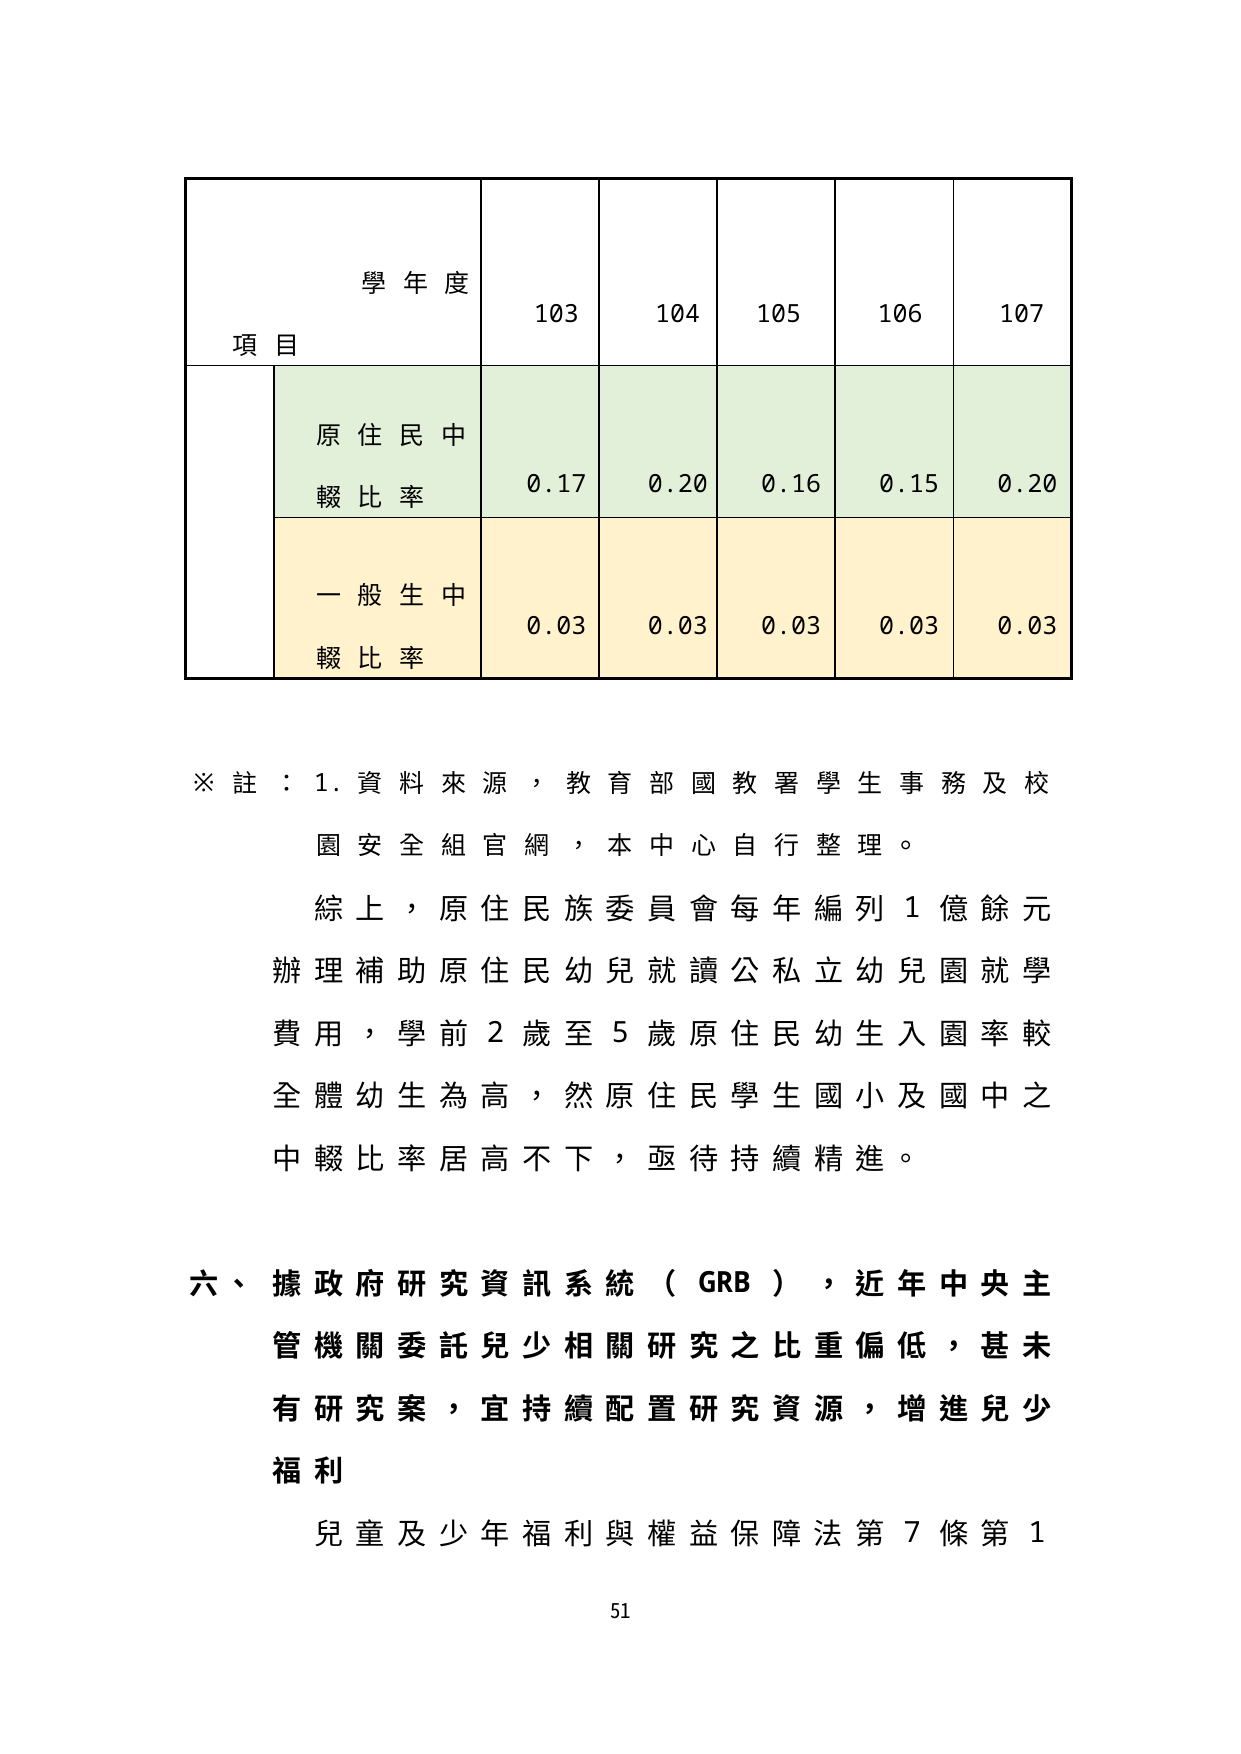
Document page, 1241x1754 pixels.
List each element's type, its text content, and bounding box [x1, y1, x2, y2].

text ※註：1.資料來源，教育部國教署學生事務及校園安全組官網，本中心自行整理。 [183, 740, 1087, 865]
table_cell 0.03 [954, 518, 1070, 677]
table_cell 0.03 [482, 518, 598, 677]
text 綜上，原住民族委員會每年編列1億餘元辦理補助原住民幼兒就讀公私立幼兒園就學費用，學前2歲至5歲原住民幼生入園率較全體幼生為高，然原住民學生國小及國中之中輟比率居高不下，亟待持續精進。 [242, 865, 1058, 1177]
table_cell 0.15 [836, 366, 953, 517]
text 兒童及少年福利與權益保障法第7條第1 [242, 1490, 1058, 1552]
table_cell 0.17 [482, 366, 598, 517]
table_cell 0.16 [718, 366, 834, 517]
table_cell 一般生中輟比率 [275, 518, 480, 677]
table_cell 0.03 [836, 518, 953, 677]
table_cell 原住民中輟比率 [275, 366, 480, 517]
table_cell 0.03 [600, 518, 716, 677]
table_header 104 [600, 180, 716, 365]
table_header 107 [954, 180, 1070, 365]
table_header 學年度 項目 [187, 180, 480, 365]
table_header 103 [482, 180, 598, 365]
table_header 105 [718, 180, 834, 365]
table_cell [187, 366, 273, 677]
table_header 106 [836, 180, 953, 365]
table_cell 0.20 [600, 366, 716, 517]
text 六、據政府研究資訊系統（GRB），近年中央主管機關委託兒少相關研究之比重偏低，甚未有研究案，宜持續配置研究資源，增進兒少福利 [183, 1240, 1058, 1490]
table_cell 0.20 [954, 366, 1070, 517]
table_cell 0.03 [718, 518, 834, 677]
